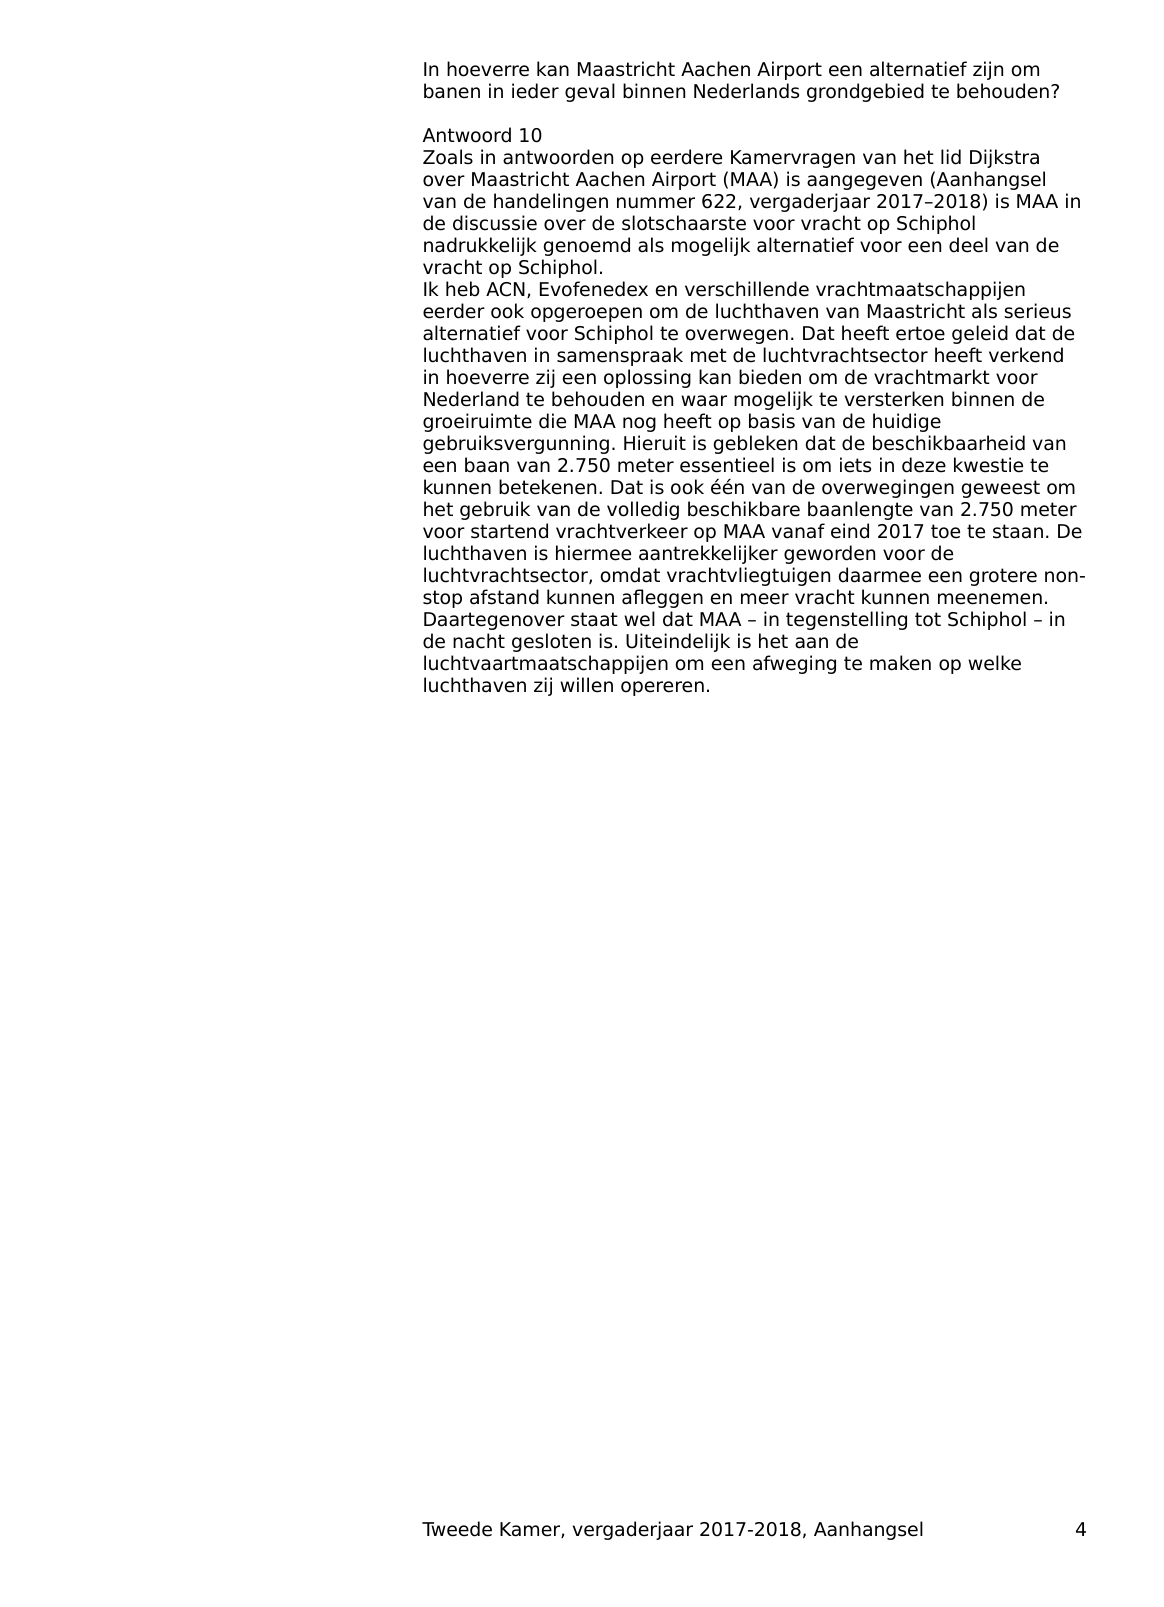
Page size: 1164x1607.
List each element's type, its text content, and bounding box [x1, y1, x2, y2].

text Antwoord 10 [422, 125, 1087, 147]
text Zoals in antwoorden op eerdere Kamervragen van het lid Dijkstra over Maastricht Aachen Airport (MAA) is aangegeven (Aanhangsel van de handelingen nummer 622, vergaderjaar 2017–2018) is MAA in de discussie over de slotschaarste voor vracht op Schiphol nadrukkelijk genoemd als mogelijk alternatief voor een deel van de vracht op Schiphol. [422, 147, 1087, 279]
text Ik heb ACN, Evofenedex en verschillende vrachtmaatschappijen eerder ook opgeroepen om de luchthaven van Maastricht als serieus alternatief voor Schiphol te overwegen. Dat heeft ertoe geleid dat de luchthaven in samenspraak met de luchtvrachtsector heeft verkend in hoeverre zij een oplossing kan bieden om de vrachtmarkt voor Nederland te behouden en waar mogelijk te versterken binnen de groeiruimte die MAA nog heeft op basis van de huidige gebruiksvergunning. Hieruit is gebleken dat de beschikbaarheid van een baan van 2.750 meter essentieel is om iets in deze kwestie te kunnen betekenen. Dat is ook één van de overwegingen geweest om het gebruik van de volledig beschikbare baanlengte van 2.750 meter voor startend vrachtverkeer op MAA vanaf eind 2017 toe te staan. De luchthaven is hiermee aantrekkelijker geworden voor de luchtvrachtsector, omdat vrachtvliegtuigen daarmee een grotere non-stop afstand kunnen afleggen en meer vracht kunnen meenemen. [422, 279, 1087, 609]
text Daartegenover staat wel dat MAA – in tegenstelling tot Schiphol – in de nacht gesloten is. Uiteindelijk is het aan de luchtvaartmaatschappijen om een afweging te maken op welke luchthaven zij willen opereren. [422, 609, 1087, 697]
text In hoeverre kan Maastricht Aachen Airport een alternatief zijn om banen in ieder geval binnen Nederlands grondgebied te behouden? [422, 59, 1087, 103]
